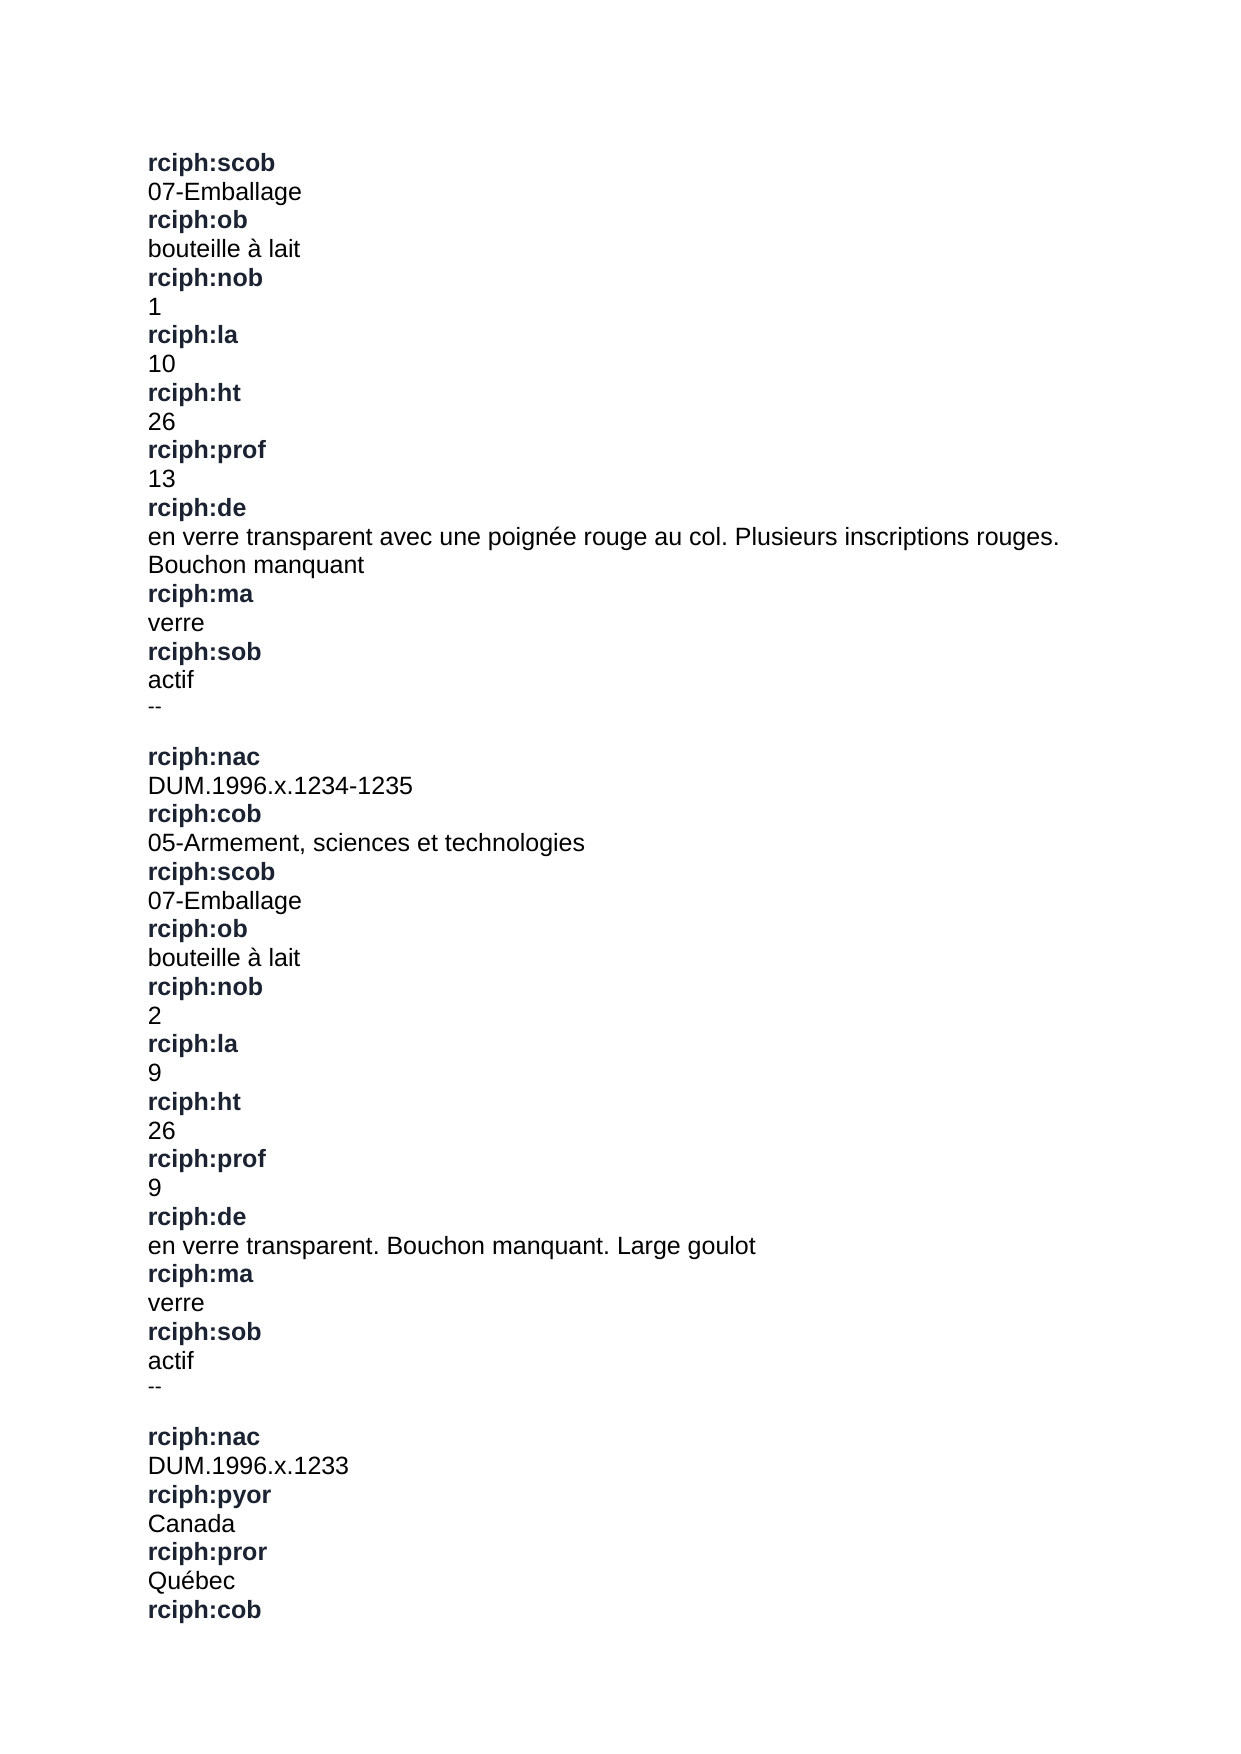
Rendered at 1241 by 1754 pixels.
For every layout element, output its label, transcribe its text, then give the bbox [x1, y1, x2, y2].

text rciph:nob [148, 972, 1092, 1001]
text DUM.1996.x.1233 [148, 1451, 1092, 1480]
text rciph:sob [148, 636, 1092, 665]
text actif [148, 1346, 1092, 1374]
text Canada [148, 1508, 1092, 1537]
text rciph:prof [148, 435, 1092, 464]
text 9 [148, 1173, 1092, 1202]
text rciph:ob [148, 914, 1092, 943]
text Québec [148, 1566, 1092, 1595]
text 2 [148, 1001, 1092, 1029]
text verre [148, 1288, 1092, 1317]
text rciph:scob [148, 148, 1092, 176]
text rciph:ma [148, 579, 1092, 608]
text rciph:pror [148, 1537, 1092, 1566]
text 9 [148, 1058, 1092, 1087]
text rciph:ht [148, 1087, 1092, 1116]
text -- [148, 694, 1092, 718]
text rciph:cob [148, 1595, 1092, 1623]
text verre [148, 608, 1092, 636]
text rciph:ht [148, 378, 1092, 406]
text rciph:prof [148, 1144, 1092, 1173]
text rciph:nac [148, 1422, 1092, 1451]
text 26 [148, 406, 1092, 435]
text en verre transparent. Bouchon manquant. Large goulot [148, 1231, 1092, 1259]
text bouteille à lait [148, 943, 1092, 972]
text rciph:de [148, 1202, 1092, 1231]
text bouteille à lait [148, 234, 1092, 263]
text 1 [148, 291, 1092, 320]
text rciph:de [148, 493, 1092, 521]
text en verre transparent avec une poignée rouge au col. Plusieurs inscriptions rouges. Bouchon manquant [148, 521, 1092, 579]
text 05-Armement, sciences et technologies [148, 828, 1092, 857]
text rciph:scob [148, 857, 1092, 886]
text 26 [148, 1116, 1092, 1144]
text rciph:nac [148, 742, 1092, 771]
text 07-Emballage [148, 886, 1092, 914]
text actif [148, 665, 1092, 694]
text rciph:la [148, 1029, 1092, 1058]
text rciph:la [148, 320, 1092, 349]
text rciph:pyor [148, 1480, 1092, 1508]
text -- [148, 1374, 1092, 1398]
text rciph:nob [148, 263, 1092, 291]
text 07-Emballage [148, 176, 1092, 205]
text 13 [148, 464, 1092, 493]
text DUM.1996.x.1234-1235 [148, 771, 1092, 799]
text 10 [148, 349, 1092, 378]
text rciph:ob [148, 205, 1092, 234]
text rciph:sob [148, 1317, 1092, 1346]
text rciph:ma [148, 1259, 1092, 1288]
text rciph:cob [148, 799, 1092, 828]
